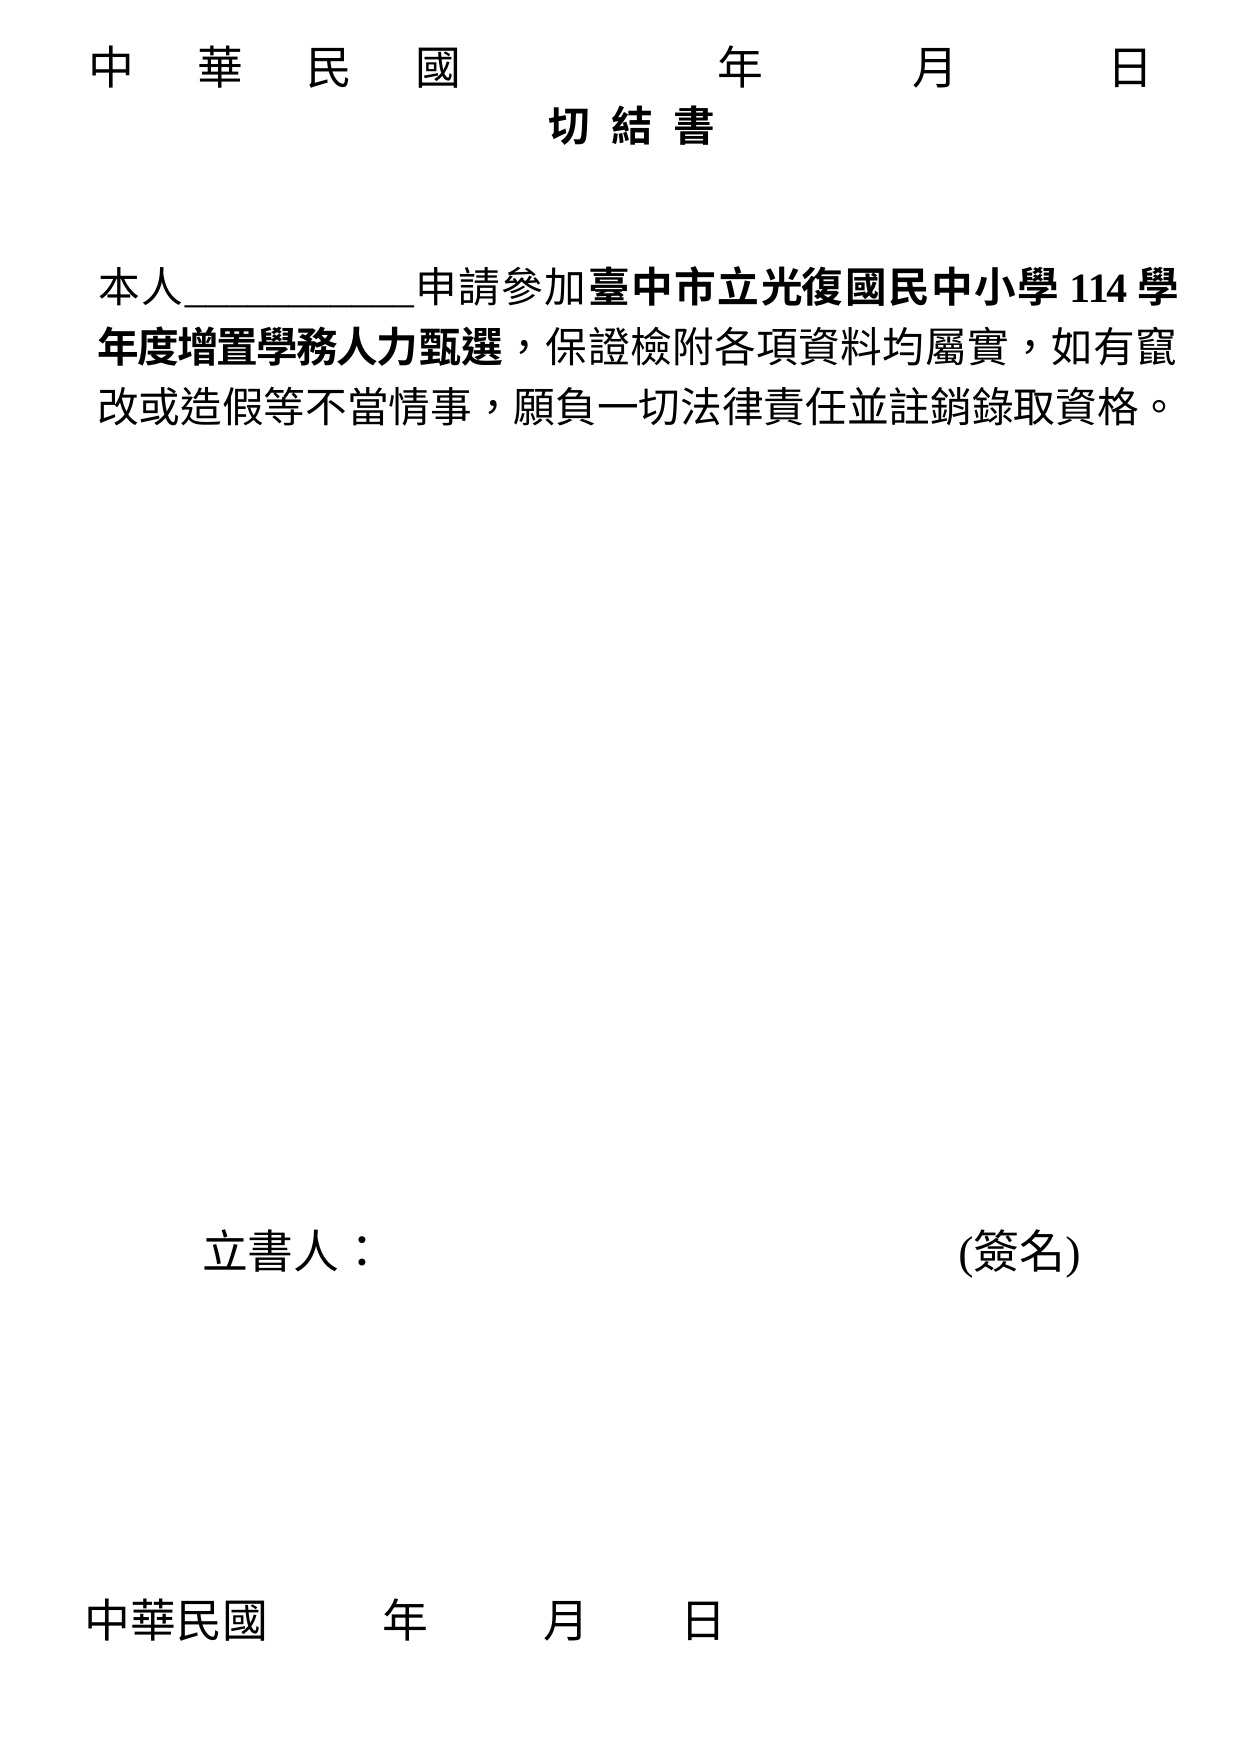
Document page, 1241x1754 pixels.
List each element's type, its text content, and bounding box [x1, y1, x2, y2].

text 立書人： (簽名) [84, 1216, 1179, 1282]
text 切 結 書 [84, 93, 1179, 154]
text 中華民國 年 月 日 [84, 1584, 1179, 1650]
text 本人___________申請參加臺中市立光復國民中小學114學年度增置學務人力甄選，保證檢附各項資料均屬實，如有竄改或造假等不當情事，願負一切法律責任並註銷錄取資格。 [97, 254, 1179, 435]
text 中 華 民 國 年 月 日 [89, 48, 1179, 93]
